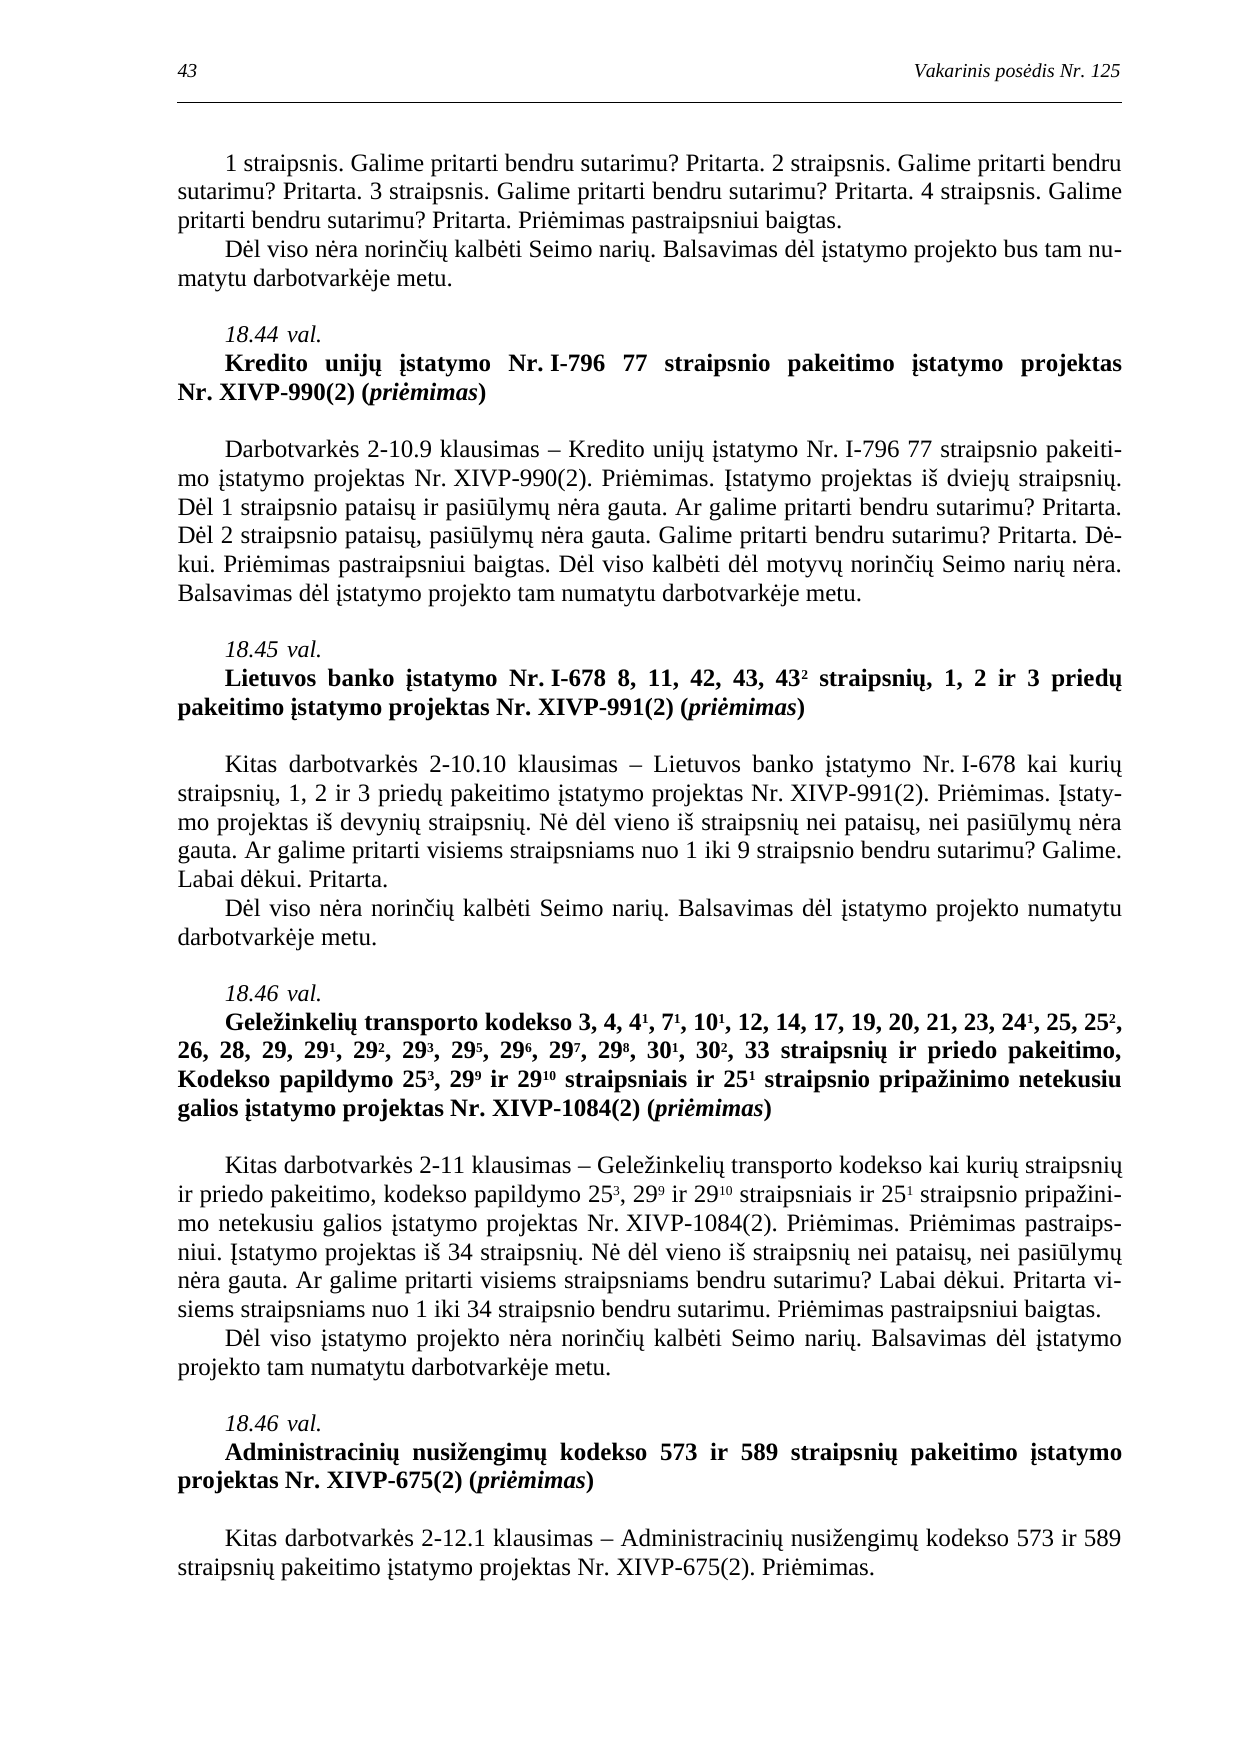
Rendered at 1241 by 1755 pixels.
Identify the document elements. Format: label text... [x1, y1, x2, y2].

text Dėl vi­so nė­ra no­rin­čių kal­bė­ti Sei­mo na­rių. Bal­sa­vi­mas dėl įsta­ty­mo pro­jek­to bus tam nu­ma­ty­tu dar­bo­tvarkėje me­tu. [177, 234, 1122, 291]
text 18.46 val. [224, 979, 1122, 1007]
text Ki­tas dar­bo­tvarkės 2-10.10 klau­si­mas – Lie­tu­vos ban­ko įsta­ty­mo Nr. I-678 kai ku­rių straips­nių, 1, 2 ir 3 prie­dų pa­kei­ti­mo įsta­ty­mo pro­jek­tas Nr. XIVP-991(2). Pri­ėmi­mas. Įsta­ty­mo pro­jek­tas iš de­vy­nių straips­nių. Nė dėl vie­no iš straips­nių nei pa­tai­sų, nei pa­siū­ly­mų nė­ra gau­ta. Ar ga­li­me pri­tar­ti vi­siems straips­niams nuo 1 iki 9 straips­nio ben­dru su­ta­ri­mu? Ga­li­me. La­bai dė­kui. Pri­tar­ta. [177, 749, 1122, 893]
text Ge­le­žin­ke­lių trans­por­to ko­dek­so 3, 4, 41, 71, 101, 12, 14, 17, 19, 20, 21, 23, 241, 25, 252, 26, 28, 29, 291, 292, 293, 295, 296, 297, 298, 301, 302, 33 straips­nių ir prie­do pa­kei­ti­mo, Kodek­so pa­pil­dy­mo 253, 299 ir 2910 straips­niais ir 251 straips­nio pri­pa­ži­ni­mo ne­te­ku­siu ga­lios įsta­ty­mo pro­jek­tas Nr. XIVP-1084(2) (pri­ėmi­mas) [177, 1007, 1122, 1122]
text Ki­tas dar­bo­tvarkės 2-11 klau­si­mas – Ge­le­žin­ke­lių trans­por­to ko­dek­so kai ku­rių straips­nių ir prie­do pa­kei­ti­mo, ko­dek­so pa­pil­dy­mo 253, 299 ir 2910 straips­niais ir 251 straips­nio pri­pa­ži­ni­mo ne­te­ku­siu ga­lios įsta­ty­mo pro­jek­tas Nr. XIVP-1084(2). Pri­ėmi­mas. Pri­ėmi­mas pa­straips­niui. Įsta­ty­mo pro­jek­tas iš 34 straips­nių. Nė dėl vie­no iš straips­nių nei pa­tai­sų, nei pa­siū­ly­mų nė­ra gau­ta. Ar ga­li­me pri­tar­ti vi­siems straips­niams ben­dru su­ta­ri­mu? La­bai dė­kui. Pri­tar­ta vi­siems straips­niams nuo 1 iki 34 straips­nio ben­dru su­ta­ri­mu. Pri­ėmi­mas pa­straips­niui baig­tas. [177, 1151, 1122, 1323]
text 18.44 val. [224, 320, 1122, 348]
text Dar­bo­tvarkės 2-10.9 klau­si­mas – Kre­di­to uni­jų įsta­ty­mo Nr. I-796 77 straips­nio pa­kei­ti­mo įsta­ty­mo pro­jek­tas Nr. XIVP-990(2). Pri­ėmi­mas. Įsta­ty­mo pro­jek­tas iš dvie­jų straips­nių. Dėl 1 straips­nio pa­tai­sų ir pa­siū­ly­mų nė­ra gau­ta. Ar ga­li­me pri­tar­ti ben­dru su­ta­ri­mu? Pri­tar­ta. Dėl 2 straips­nio pa­tai­sų, pa­siū­ly­mų nė­ra gau­ta. Ga­li­me pri­tar­ti ben­dru su­ta­ri­mu? Pri­tar­ta. Dė­kui. Pri­ėmi­mas pa­straips­niui baig­tas. Dėl vi­so kal­bė­ti dėl mo­ty­vų no­rin­čių Sei­mo na­rių nė­ra. Bal­sa­vi­mas dėl įsta­ty­mo pro­jek­to tam nu­ma­ty­tu dar­bo­tvarkėje me­tu. [177, 434, 1122, 607]
text Lie­tu­vos ban­ko įsta­ty­mo Nr. I-678 8, 11, 42, 43, 432 straips­nių, 1, 2 ir 3 prie­dų pakei­ti­mo įsta­ty­mo pro­jek­tas Nr. XIVP-991(2) (pri­ėmi­mas) [177, 663, 1122, 720]
text Dėl vi­so nė­ra no­rin­čių kal­bė­ti Sei­mo na­rių. Bal­sa­vi­mas dėl įsta­ty­mo pro­jek­to nu­ma­ty­tu dar­bo­tvarkėje me­tu. [177, 893, 1122, 950]
text Kre­di­to uni­jų įsta­ty­mo Nr. I-796 77 straips­nio pa­kei­ti­mo įsta­ty­mo pro­jek­tas Nr. XIVP-990(2) (pri­ėmi­mas) [177, 348, 1122, 405]
text 18.45 val. [224, 635, 1122, 663]
text Ki­tas dar­bo­tvarkės 2-12.1 klau­si­mas – Ad­mi­nist­ra­ci­nių nu­si­žen­gi­mų ko­dek­so 573 ir 589 straips­nių pa­kei­ti­mo įsta­ty­mo pro­jek­tas Nr. XIVP-675(2). Pri­ėmi­mas. [177, 1523, 1122, 1581]
text Ad­mi­nist­ra­ci­nių nu­si­žen­gi­mų ko­dek­so 573 ir 589 straips­nių pa­kei­ti­mo įsta­ty­mo pro­jek­tas Nr. XIVP-675(2) (pri­ėmi­mas) [177, 1437, 1122, 1494]
text 1 straips­nis. Ga­li­me pri­tar­ti ben­dru su­ta­ri­mu? Pri­tar­ta. 2 straips­nis. Ga­li­me pri­tar­ti ben­dru su­ta­ri­mu? Pri­tar­ta. 3 straips­nis. Ga­li­me pri­tar­ti ben­dru su­ta­ri­mu? Pri­tar­ta. 4 straips­nis. Ga­li­me pri­tar­ti ben­dru su­ta­ri­mu? Pri­tar­ta. Pri­ėmi­mas pa­straips­niui baig­tas. [177, 148, 1122, 234]
text 18.46 val. [224, 1409, 1122, 1437]
text Dėl vi­so įsta­ty­mo pro­jek­to nė­ra no­rin­čių kal­bė­ti Sei­mo na­rių. Bal­sa­vi­mas dėl įsta­ty­mo pro­jek­to tam nu­ma­ty­tu dar­bo­tvarkėje me­tu. [177, 1323, 1122, 1381]
